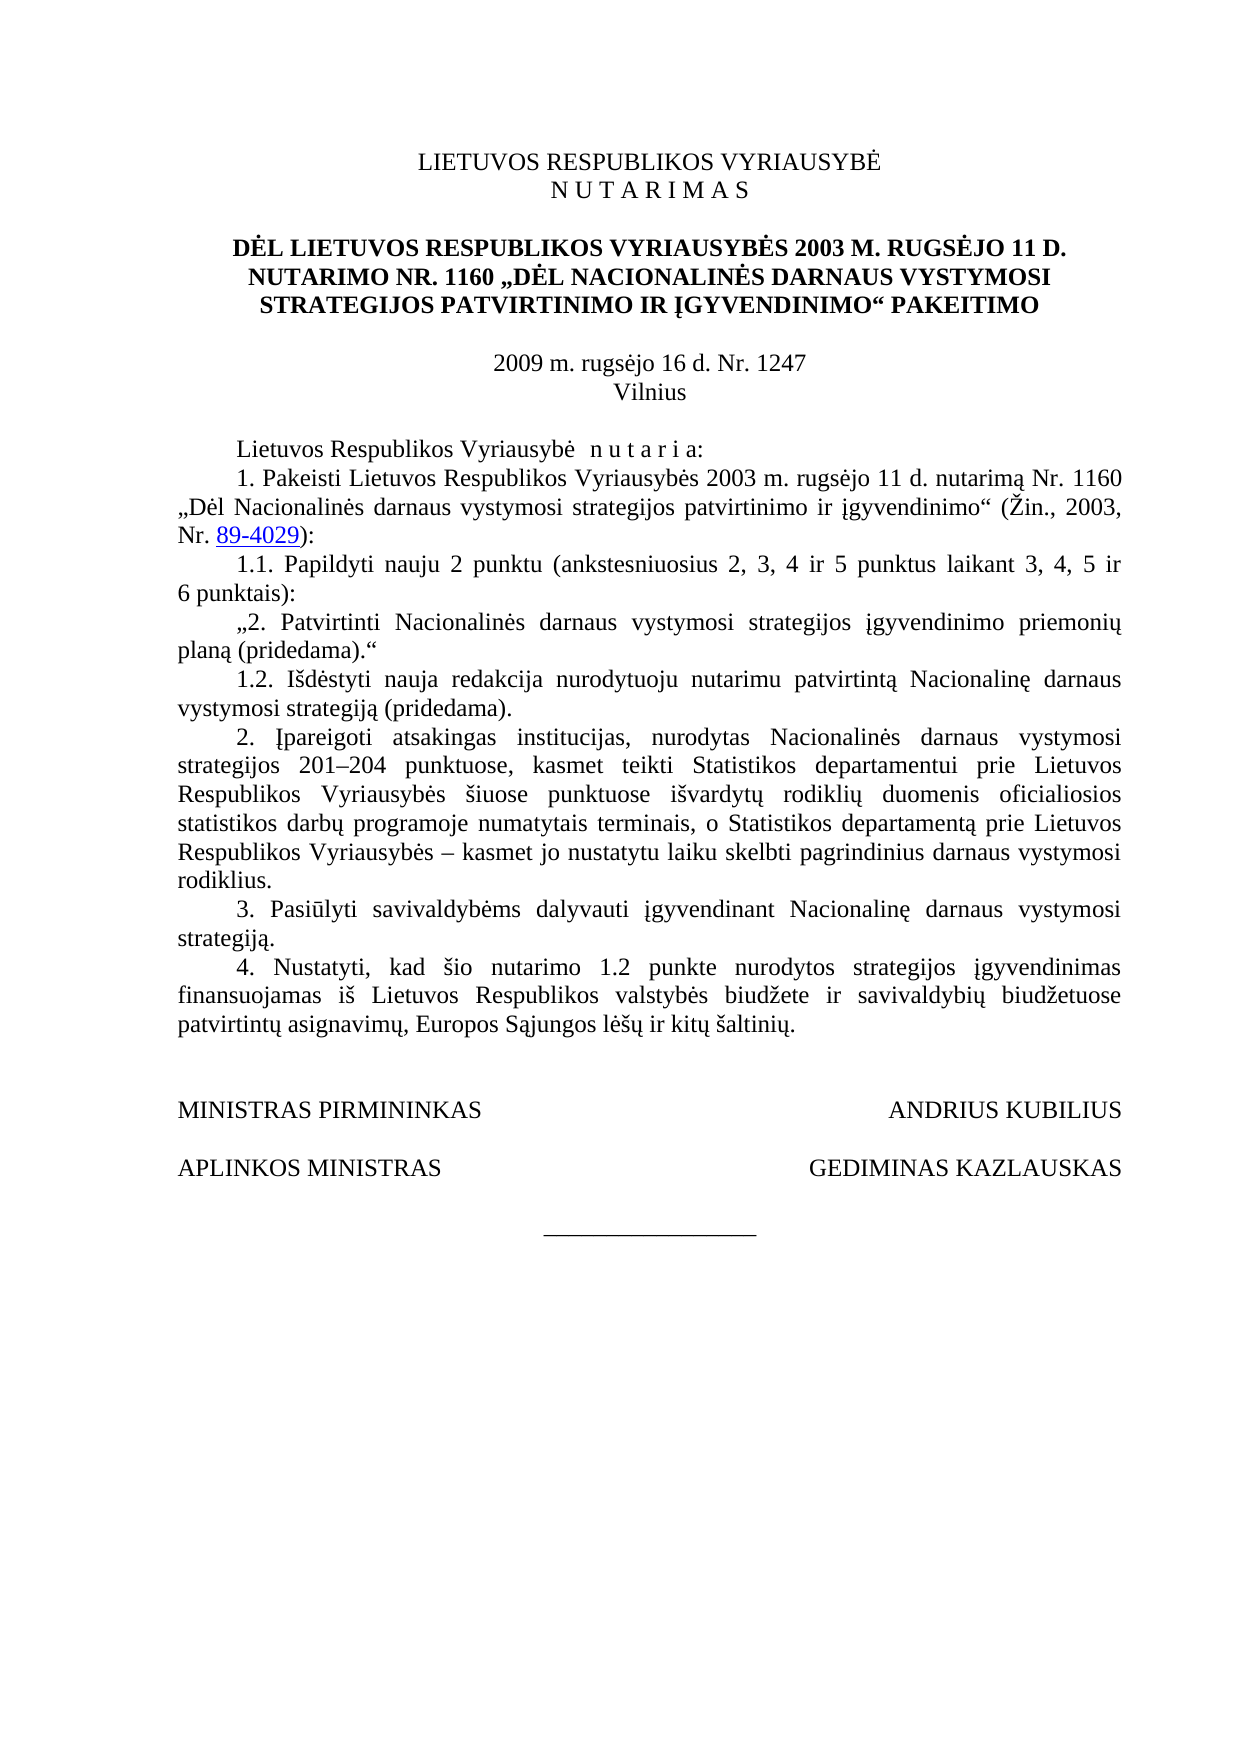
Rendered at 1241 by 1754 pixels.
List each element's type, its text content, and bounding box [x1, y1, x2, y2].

text „2. Patvirtinti Nacionalinės darnaus vystymosi strategijos įgyvendinimo priemonių planą (pridedama).“ [177, 607, 1122, 664]
text 2009 m. rugsėjo 16 d. Nr. 1247 [177, 348, 1122, 377]
text 4. Nustatyti, kad šio nutarimo 1.2 punkte nurodytos strategijos įgyvendinimas finansuojamas iš Lietuvos Respublikos valstybės biudžete ir savivaldybių biudžetuose patvirtintų asignavimų, Europos Sąjungos lėšų ir kitų šaltinių. [177, 952, 1122, 1038]
text NUTARIMAS [177, 176, 1122, 204]
text Vilnius [177, 377, 1122, 406]
text APLINKOS MINISTRAS GEDIMINAS KAZLAUSKAS [177, 1153, 1122, 1182]
text _________________ [177, 1211, 1122, 1239]
text 3. Pasiūlyti savivaldybėms dalyvauti įgyvendinant Nacionalinę darnaus vystymosi strategiją. [177, 894, 1122, 952]
text MINISTRAS PIRMININKAS ANDRIUS KUBILIUS [177, 1096, 1122, 1124]
text Lietuvos Respublikos Vyriausybė [177, 147, 1122, 176]
text 1.2. Išdėstyti nauja redakcija nurodytuoju nutarimu patvirtintą Nacionalinę darnaus vystymosi strategiją (pridedama). [177, 664, 1122, 722]
text 1. Pakeisti Lietuvos Respublikos Vyriausybės 2003 m. rugsėjo 11 d. nutarimą Nr. 1160 „Dėl Nacionalinės darnaus vystymosi strategijos patvirtinimo ir įgyvendinimo“ (Žin., 2003, Nr. 89-4029): [177, 463, 1122, 549]
text 2. Įpareigoti atsakingas institucijas, nurodytas Nacionalinės darnaus vystymosi strategijos 201–204 punktuose, kasmet teikti Statistikos departamentui prie Lietuvos Respublikos Vyriausybės šiuose punktuose išvardytų rodiklių duomenis oficialiosios statistikos darbų programoje numatytais terminais, o Statistikos departamentą prie Lietuvos Respublikos Vyriausybės – kasmet jo nustatytu laiku skelbti pagrindinius darnaus vystymosi rodiklius. [177, 722, 1122, 894]
text 1.1. Papildyti nauju 2 punktu (ankstesniuosius 2, 3, 4 ir 5 punktus laikant 3, 4, 5 ir 6 punktais): [177, 549, 1122, 607]
text DĖL LIETUVOS RESPUBLIKOS VYRIAUSYBĖS 2003 M. RUGSĖJO 11 D. NUTARIMO NR. 1160 „DĖL NACIONALINĖS DARNAUS VYSTYMOSI STRATEGIJOS PATVIRTINIMO IR ĮGYVENDINIMO“ PAKEITIMO [177, 233, 1122, 319]
text Lietuvos Respublikos Vyriausybė nutaria: [177, 434, 1122, 463]
